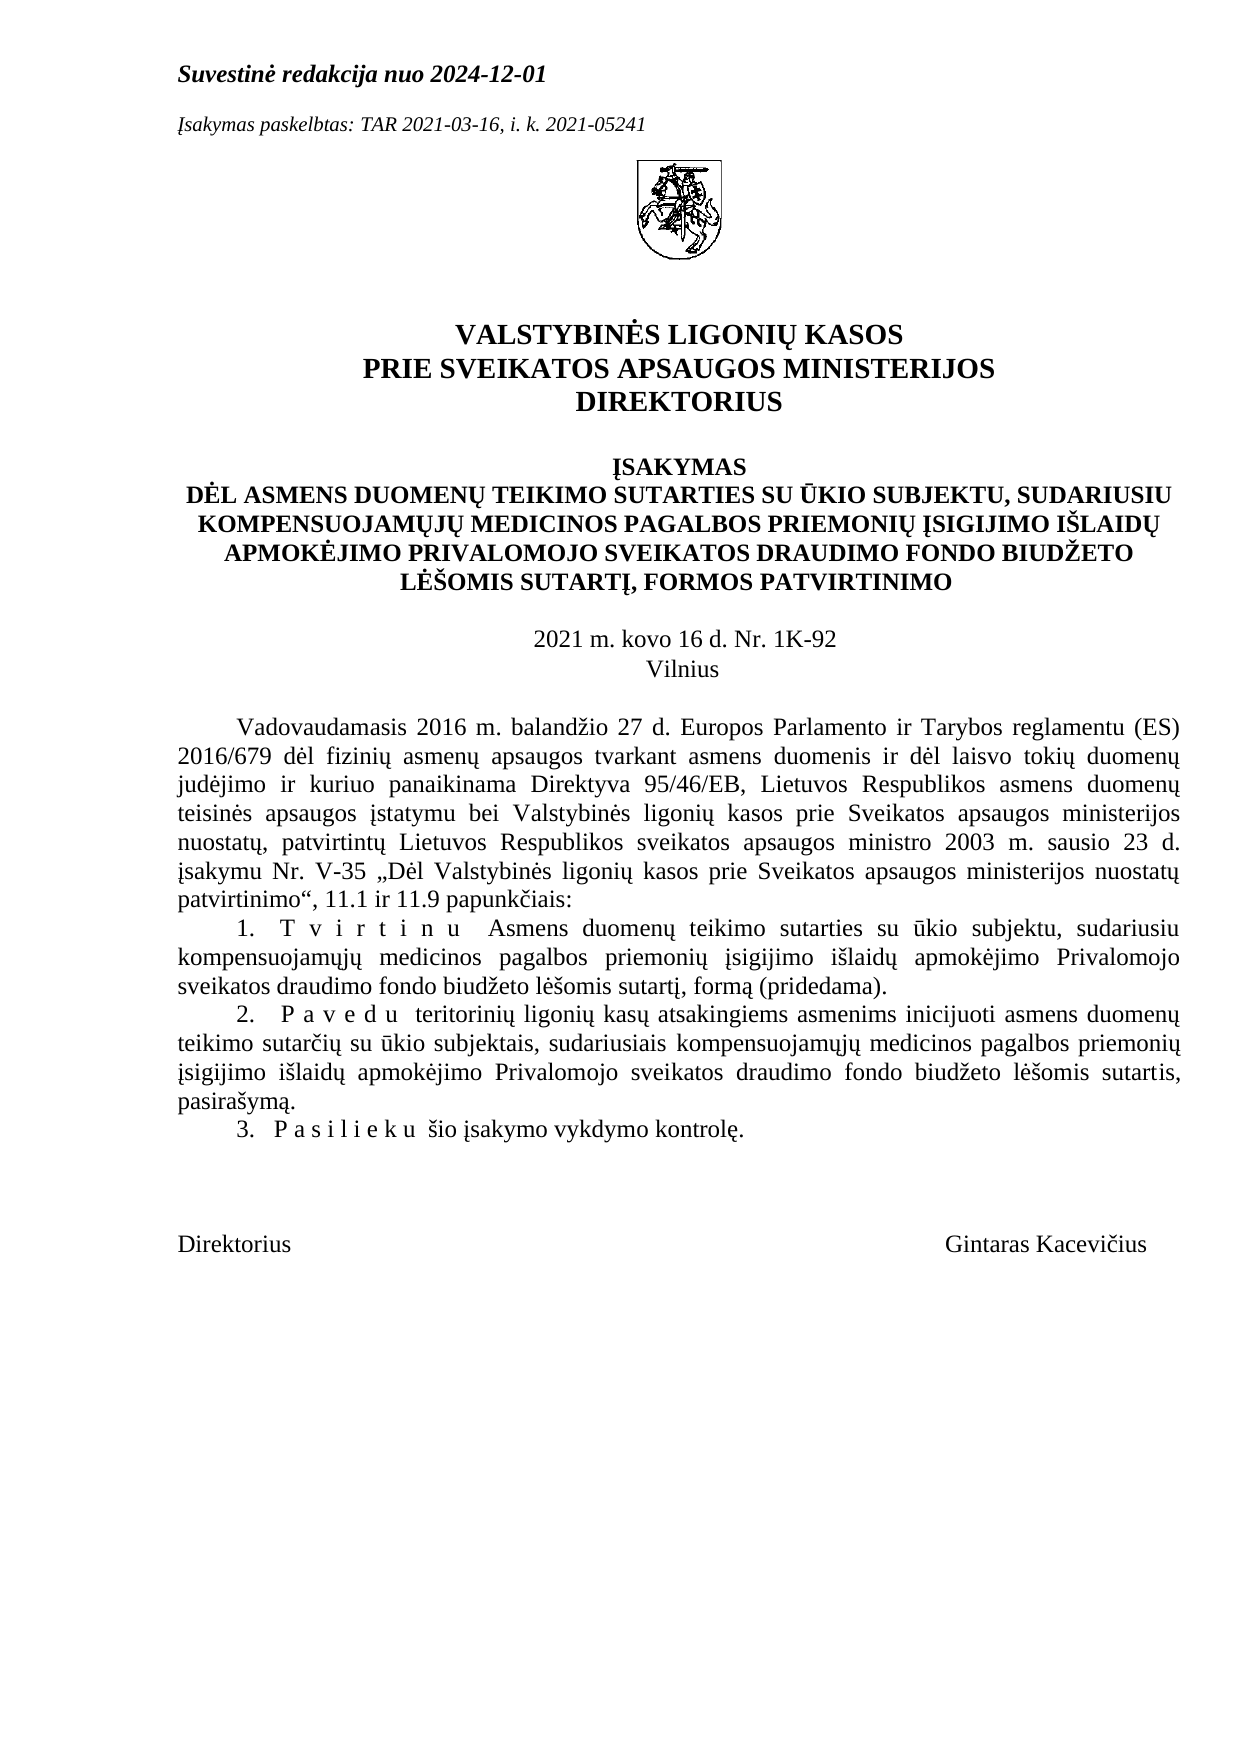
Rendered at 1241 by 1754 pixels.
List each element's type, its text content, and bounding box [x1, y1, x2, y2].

text Suvestinė redakcija nuo 2024-12-01 [177, 59, 1181, 88]
text Įsakymas paskelbtas: TAR 2021-03-16, i. k. 2021-05241 [177, 112, 1181, 136]
text VALSTYBINĖS LIGONIŲ KASOS [177, 317, 1181, 351]
text DĖL ASMENS DUOMENŲ TEIKIMO SUTARTIES SU ŪKIO SUBJEKTU, SUDARIUSIU KOMPENSUOJAMŲJŲ MEDICINOS PAGALBOS PRIEMONIŲ ĮSIGIJIMO IŠLAIDŲ APMOKĖJIMO PRIVALOMOJO SVEIKATOS DRAUDIMO FONDO BIUDŽETO LĖŠOMIS SUTARTĮ, FORMOS PATVIRTINIMO [177, 480, 1181, 595]
text Vilnius [177, 654, 1181, 683]
text PRIE SVEIKATOS APSAUGOS MINISTERIJOS [177, 351, 1181, 384]
text 3. P a s i l i e k u šio įsakymo vykdymo kontrolę. [236, 1114, 1181, 1143]
text ĮSAKYMAS [177, 452, 1181, 480]
text 2. P a v e d u teritorinių ligonių kasų atsakingiems asmenims inicijuoti asmens duomenų teikimo sutarčių su ūkio subjektais, sudariusiais kompensuojamųjų medicinos pagalbos priemonių įsigijimo išlaidų apmokėjimo Privalomojo sveikatos draudimo fondo biudžeto lėšomis sutartis, pasirašymą. [177, 999, 1181, 1114]
text 1. T v i r t i n u Asmens duomenų teikimo sutarties su ūkio subjektu, sudariusiu kompensuojamųjų medicinos pagalbos priemonių įsigijimo išlaidų apmokėjimo Privalomojo sveikatos draudimo fondo biudžeto lėšomis sutartį, formą (pridedama). [177, 913, 1181, 999]
text 2021 m. kovo 16 d. Nr. 1K-92 [177, 624, 1181, 653]
text Direktorius Gintaras Kacevičius [177, 1229, 1181, 1258]
text Vadovaudamasis 2016 m. balandžio 27 d. Europos Parlamento ir Tarybos reglamentu (ES) 2016/679 dėl fizinių asmenų apsaugos tvarkant asmens duomenis ir dėl laisvo tokių duomenų judėjimo ir kuriuo panaikinama Direktyva 95/46/EB, Lietuvos Respublikos asmens duomenų teisinės apsaugos įstatymu bei Valstybinės ligonių kasos prie Sveikatos apsaugos ministerijos nuostatų, patvirtintų Lietuvos Respublikos sveikatos apsaugos ministro 2003 m. sausio 23 d. įsakymu Nr. V-35 „Dėl Valstybinės ligonių kasos prie Sveikatos apsaugos ministerijos nuostatų patvirtinimo“, 11.1 ir 11.9 papunkčiais: [177, 712, 1181, 913]
text DIREKTORIUS [177, 384, 1181, 418]
